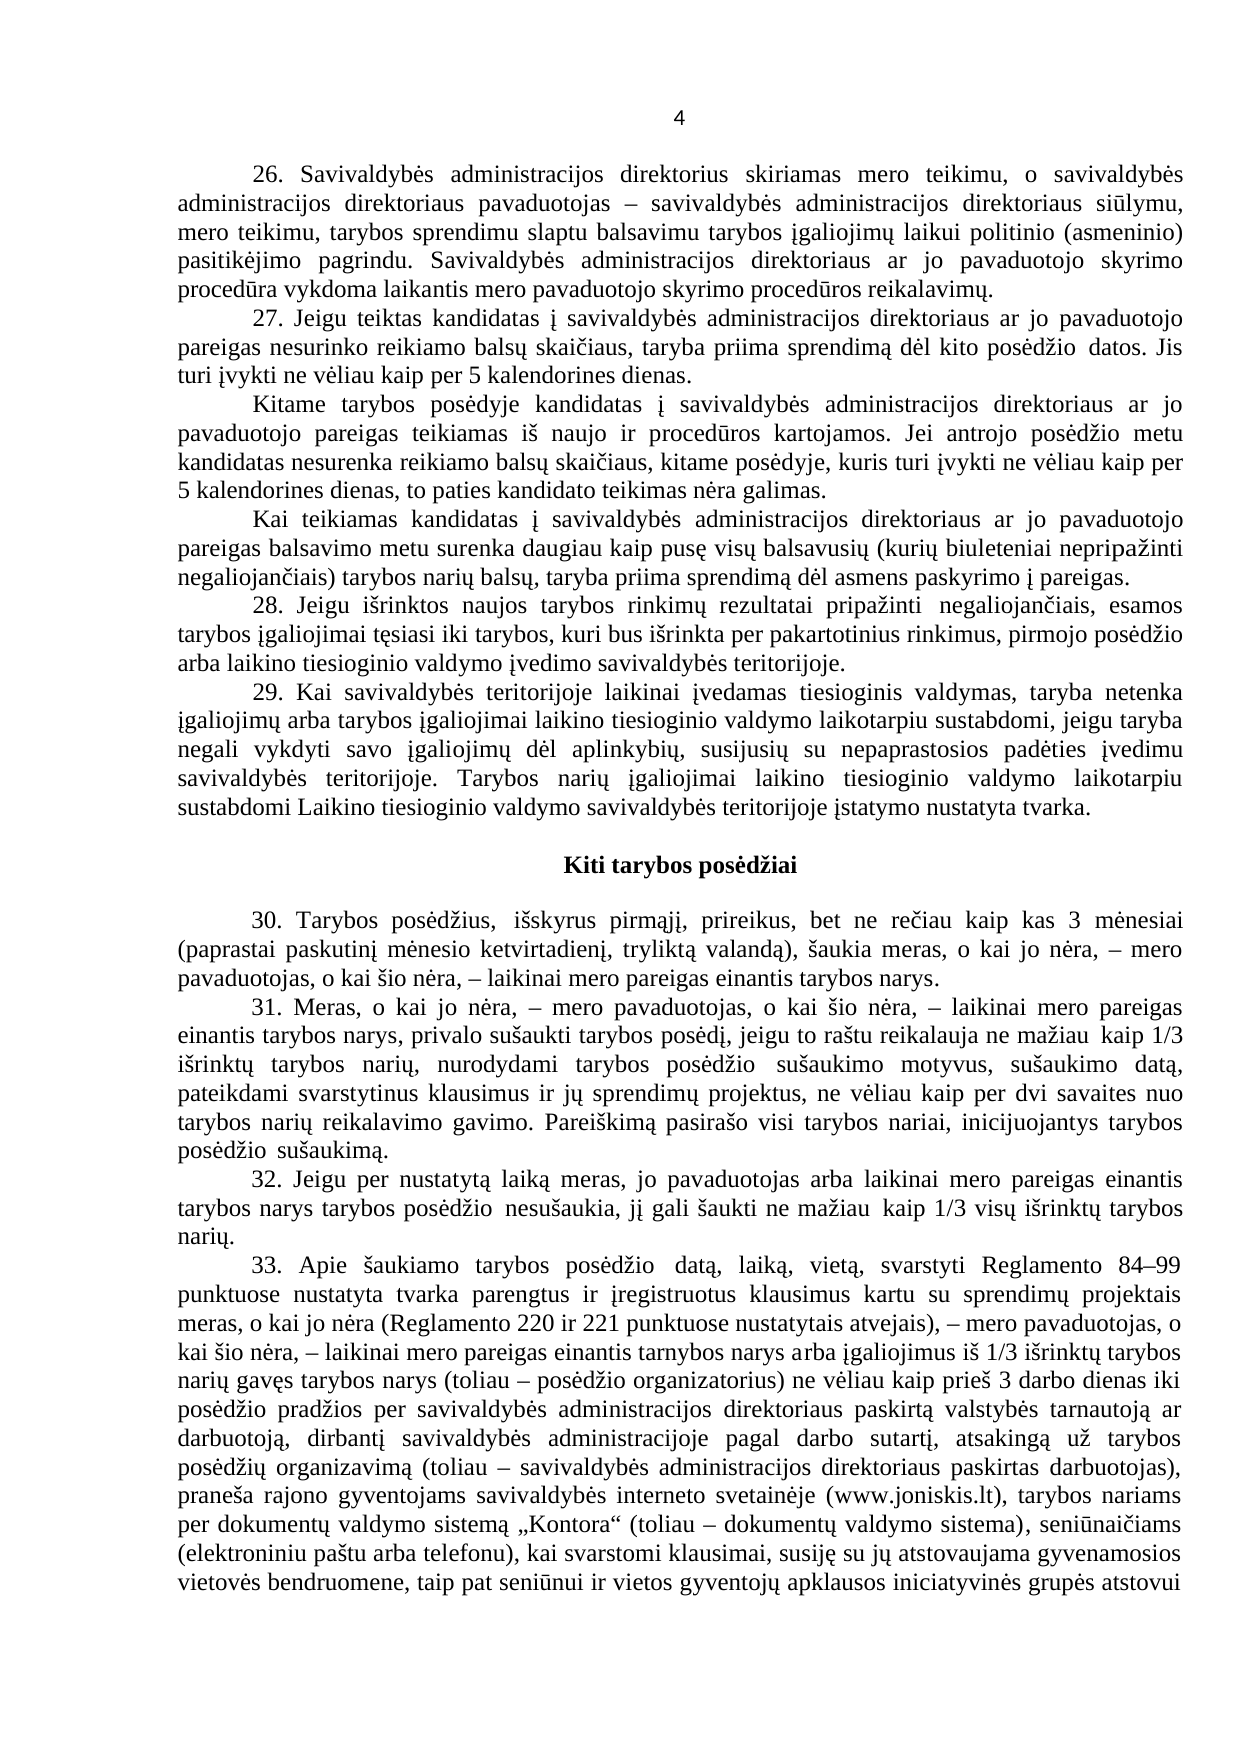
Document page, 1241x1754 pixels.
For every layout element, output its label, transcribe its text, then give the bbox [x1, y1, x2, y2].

text 27. Jeigu teiktas kandidatas į savivaldybės administracijos direktoriaus ar jo pavaduotojo pareigas nesurinko reikiamo balsų skaičiaus, taryba priima sprendimą dėl kito posėdžio datos. Jis turi įvykti ne vėliau kaip per 5 kalendorines dienas. [177, 303, 1183, 389]
text Kitame tarybos posėdyje kandidatas į savivaldybės administracijos direktoriaus ar jo pavaduotojo pareigas teikiamas iš naujo ir procedūros kartojamos. Jei antrojo posėdžio metu kandidatas nesurenka reikiamo balsų skaičiaus, kitame posėdyje, kuris turi įvykti ne vėliau kaip per 5 kalendorines dienas, to paties kandidato teikimas nėra galimas. [177, 389, 1183, 504]
text Kai teikiamas kandidatas į savivaldybės administracijos direktoriaus ar jo pavaduotojo pareigas balsavimo metu surenka daugiau kaip pusę visų balsavusių (kurių biuleteniai nepripažinti negaliojančiais) tarybos narių balsų, taryba priima sprendimą dėl asmens paskyrimo į pareigas. [177, 504, 1183, 591]
text 29. Kai savivaldybės teritorijoje laikinai įvedamas tiesioginis valdymas, taryba netenka įgaliojimų arba tarybos įgaliojimai laikino tiesioginio valdymo laikotarpiu sustabdomi, jeigu taryba negali vykdyti savo įgaliojimų dėl aplinkybių, susijusių su nepaprastosios padėties įvedimu savivaldybės teritorijoje. Tarybos narių įgaliojimai laikino tiesioginio valdymo laikotarpiu sustabdomi Laikino tiesioginio valdymo savivaldybės teritorijoje įstatymo nustatyta tvarka. [177, 677, 1183, 821]
text 31. Meras, o kai jo nėra, – mero pavaduotojas, o kai šio nėra, – laikinai mero pareigas einantis tarybos narys, privalo sušaukti tarybos posėdį, jeigu to raštu reikalauja ne mažiau kaip 1/3 išrinktų tarybos narių, nurodydami tarybos posėdžio sušaukimo motyvus, sušaukimo datą, pateikdami svarstytinus klausimus ir jų sprendimų projektus, ne vėliau kaip per dvi savaites nuo tarybos narių reikalavimo gavimo. Pareiškimą pasirašo visi tarybos nariai, inicijuojantys tarybos posėdžio sušaukimą. [177, 992, 1183, 1164]
text 30. Tarybos posėdžius, išskyrus pirmąjį, prireikus, bet ne rečiau kaip kas 3 mėnesiai (paprastai paskutinį mėnesio ketvirtadienį, tryliktą valandą), šaukia meras, o kai jo nėra, – mero pavaduotojas, o kai šio nėra, – laikinai mero pareigas einantis tarybos narys. [177, 906, 1183, 992]
text 28. Jeigu išrinktos naujos tarybos rinkimų rezultatai pripažinti negaliojančiais, esamos tarybos įgaliojimai tęsiasi iki tarybos, kuri bus išrinkta per pakartotinius rinkimus, pirmojo posėdžio arba laikino tiesioginio valdymo įvedimo savivaldybės teritorijoje. [177, 591, 1183, 677]
text 26. Savivaldybės administracijos direktorius skiriamas mero teikimu, o savivaldybės administracijos direktoriaus pavaduotojas – savivaldybės administracijos direktoriaus siūlymu, mero teikimu, tarybos sprendimu slaptu balsavimu tarybos įgaliojimų laikui politinio (asmeninio) pasitikėjimo pagrindu. Savivaldybės administracijos direktoriaus ar jo pavaduotojo skyrimo procedūra vykdoma laikantis mero pavaduotojo skyrimo procedūros reikalavimų. [177, 159, 1183, 303]
text 32. Jeigu per nustatytą laiką meras, jo pavaduotojas arba laikinai mero pareigas einantis tarybos narys tarybos posėdžio nesušaukia, jį gali šaukti ne mažiau kaip 1/3 visų išrinktų tarybos narių. [177, 1164, 1183, 1251]
text 33. Apie šaukiamo tarybos posėdžio datą, laiką, vietą, svarstyti Reglamento 84–99 punktuose nustatyta tvarka parengtus ir įregistruotus klausimus kartu su sprendimų projektais meras, o kai jo nėra (Reglamento 220 ir 221 punktuose nustatytais atvejais), – mero pavaduotojas, o kai šio nėra, – laikinai mero pareigas einantis tarnybos narys arba įgaliojimus iš 1/3 išrinktų tarybos narių gavęs tarybos narys (toliau – posėdžio organizatorius) ne vėliau kaip prieš 3 darbo dienas iki posėdžio pradžios per savivaldybės administracijos direktoriaus paskirtą valstybės tarnautoją ar darbuotoją, dirbantį savivaldybės administracijoje pagal darbo sutartį, atsakingą už tarybos posėdžių organizavimą (toliau – savivaldybės administracijos direktoriaus paskirtas darbuotojas), praneša rajono gyventojams savivaldybės interneto svetainėje (www.joniskis.lt), tarybos nariams per dokumentų valdymo sistemą „Kontora“ (toliau – dokumentų valdymo sistema), seniūnaičiams (elektroniniu paštu arba telefonu), kai svarstomi klausimai, susiję su jų atstovaujama gyvenamosios vietovės bendruomene, taip pat seniūnui ir vietos gyventojų apklausos iniciatyvinės grupės atstovui [177, 1251, 1181, 1596]
text Kiti tarybos posėdžiai [177, 850, 1183, 878]
